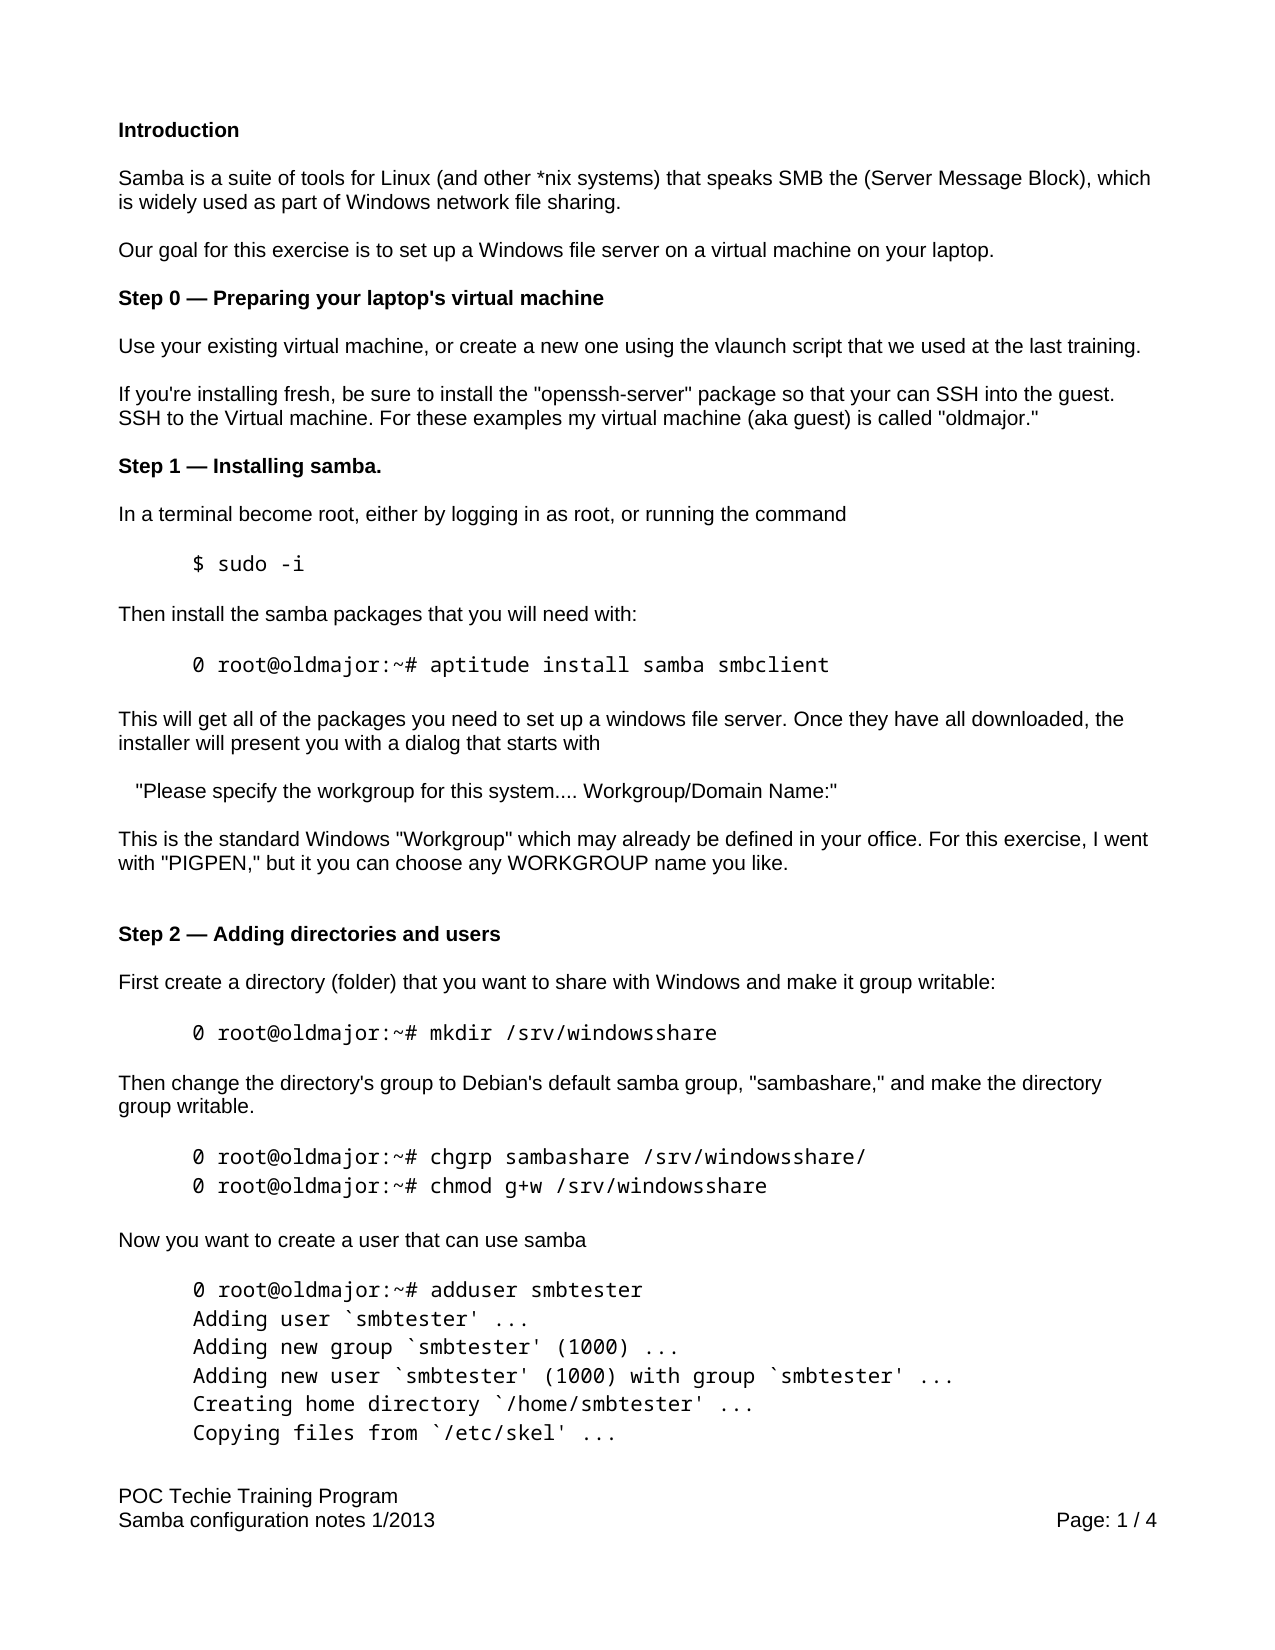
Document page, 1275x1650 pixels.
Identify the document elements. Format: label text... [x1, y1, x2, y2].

text Our goal for this exercise is to set up a Windows file server on a virtual machine on your laptop. [118, 238, 1157, 262]
text This will get all of the packages you need to set up a windows file server. Once they have all downloaded, the installer will present you with a dialog that starts with [118, 707, 1157, 754]
text Copying files from `/etc/skel' ... [193, 1418, 1157, 1446]
text 0 root@oldmajor:~# chmod g+w /srv/windowsshare [118, 1171, 1157, 1199]
text Adding new group `smbtester' (1000) ... [193, 1332, 1157, 1361]
text 0 root@oldmajor:~# chgrp sambashare /srv/windowsshare/ [118, 1142, 1157, 1171]
text Then install the samba packages that you will need with: [118, 602, 1157, 626]
text "Please specify the workgroup for this system.... Workgroup/Domain Name:" [118, 778, 1157, 802]
text Step 2 — Adding directories and users [118, 922, 1157, 946]
text 0 root@oldmajor:~# aptitude install samba smbclient [118, 650, 1157, 678]
text 0 root@oldmajor:~# adduser smbtester [193, 1276, 1157, 1304]
text Step 0 — Preparing your laptop's virtual machine [118, 286, 1157, 310]
text 0 root@oldmajor:~# mkdir /srv/windowsshare [118, 1018, 1157, 1046]
text Samba is a suite of tools for Linux (and other *nix systems) that speaks SMB the (Server Message Block), which is widely used as part of Windows network file sharing. [118, 166, 1157, 214]
text Then change the directory's group to Debian's default samba group, "sambashare," and make the directory group writable. [118, 1070, 1157, 1118]
text Introduction [118, 118, 1157, 142]
text This is the standard Windows "Workgroup" which may already be defined in your office. For this exercise, I went with "PIGPEN," but it you can choose any WORKGROUP name you like. [118, 826, 1157, 874]
text Adding user `smbtester' ... [193, 1304, 1157, 1332]
text Creating home directory `/home/smbtester' ... [193, 1389, 1157, 1418]
text If you're installing fresh, be sure to install the "openssh-server" package so that your can SSH into the guest. SSH to the Virtual machine. For these examples my virtual machine (aka guest) is called "oldmajor." [118, 382, 1157, 429]
text Step 1 — Installing samba. [118, 453, 1157, 477]
text Use your existing virtual machine, or create a new one using the vlaunch script that we used at the last training. [118, 334, 1157, 358]
text $ sudo -i [118, 549, 1157, 578]
text In a terminal become root, either by logging in as root, or running the command [118, 501, 1157, 525]
text Adding new user `smbtester' (1000) with group `smbtester' ... [193, 1361, 1157, 1389]
text First create a directory (folder) that you want to share with Windows and make it group writable: [118, 970, 1157, 994]
text Now you want to create a user that can use samba [118, 1228, 1157, 1252]
